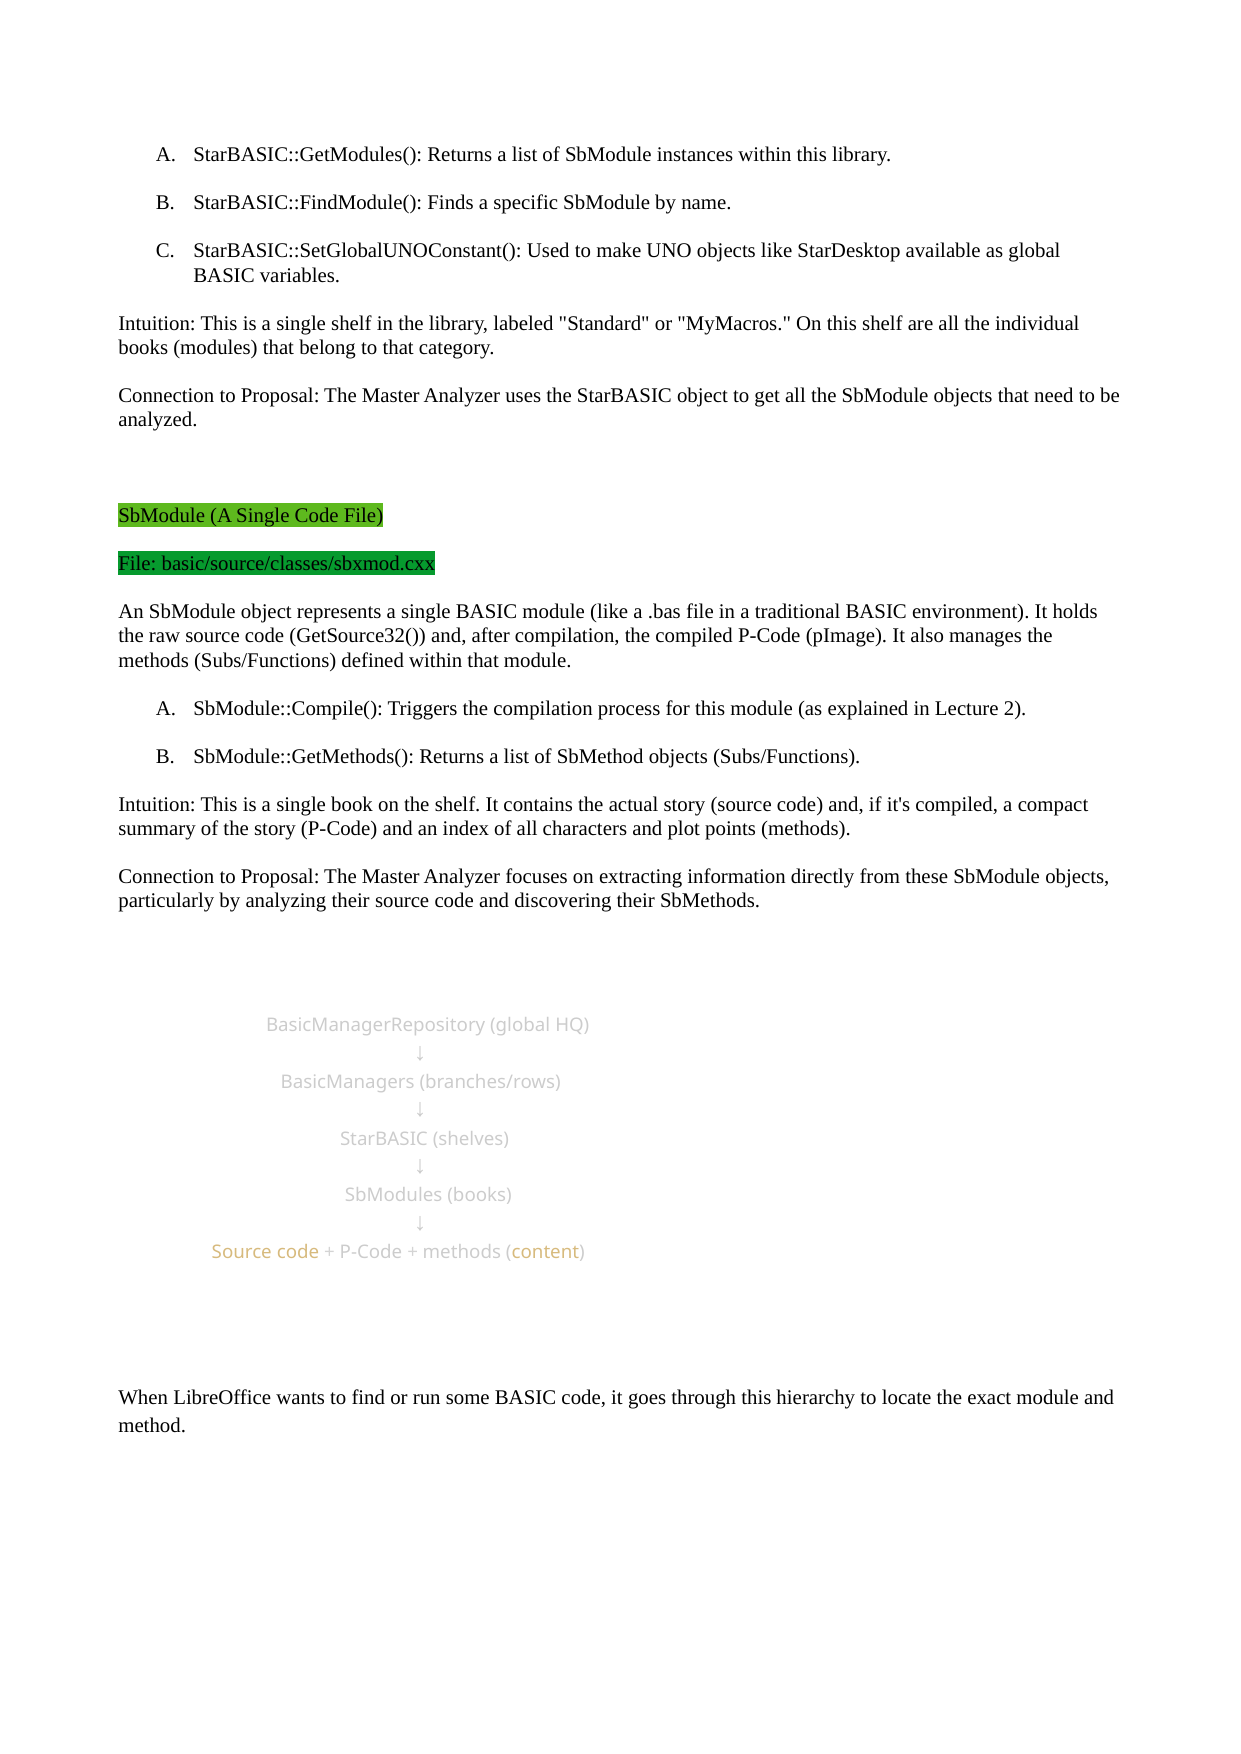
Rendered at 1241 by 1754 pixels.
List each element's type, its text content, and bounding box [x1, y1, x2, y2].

text Connection to Proposal: The Master Analyzer uses the StarBASIC object to get all the SbModule objects that need to be analyzed. [118, 383, 1122, 431]
list StarBASIC::GetModules(): Returns a list of SbModule instances within this library. [156, 142, 1122, 166]
list StarBASIC::FindModule(): Finds a specific SbModule by name. [156, 190, 1122, 214]
text Connection to Proposal: The Master Analyzer focuses on extracting information directly from these SbModule objects, particularly by analyzing their source code and discovering their SbMethods. [118, 864, 1122, 912]
list SbModule::Compile(): Triggers the compilation process for this module (as explained in Lecture 2). [156, 696, 1122, 720]
text ↓ [118, 1093, 1122, 1122]
text ↓ [118, 1207, 1122, 1236]
list StarBASIC::SetGlobalUNOConstant(): Used to make UNO objects like StarDesktop available as global BASIC variables. [156, 238, 1122, 287]
list SbModule::GetMethods(): Returns a list of SbMethod objects (Subs/Functions). [156, 744, 1122, 768]
text Intuition: This is a single shelf in the library, labeled "Standard" or "MyMacros." On this shelf are all the individual books (modules) that belong to that category. [118, 311, 1122, 359]
text StarBASIC (shelves) [118, 1122, 1122, 1150]
text Intuition: This is a single book on the shelf. It contains the actual story (source code) and, if it's compiled, a compact summary of the story (P-Code) and an index of all characters and plot points (methods). [118, 792, 1122, 840]
text File: basic/source/classes/sbxmod.cxx [118, 551, 1122, 575]
text BasicManagerRepository (global HQ) [118, 1008, 1122, 1037]
text BasicManagers (branches/rows) [118, 1065, 1122, 1093]
text Source code + P-Code + methods (content) [118, 1236, 1122, 1264]
text ↓ [118, 1037, 1122, 1065]
text An SbModule object represents a single BASIC module (like a .bas file in a traditional BASIC environment). It holds the raw source code (GetSource32()) and, after compilation, the compiled P-Code (pImage). It also manages the methods (Subs/Functions) defined within that module. [118, 599, 1122, 672]
text SbModules (books) [118, 1179, 1122, 1207]
text When LibreOffice wants to find or run some BASIC code, it goes through this hierarchy to locate the exact module and method. [118, 1381, 1122, 1437]
text ↓ [118, 1150, 1122, 1179]
text SbModule (A Single Code File) [118, 503, 1122, 527]
